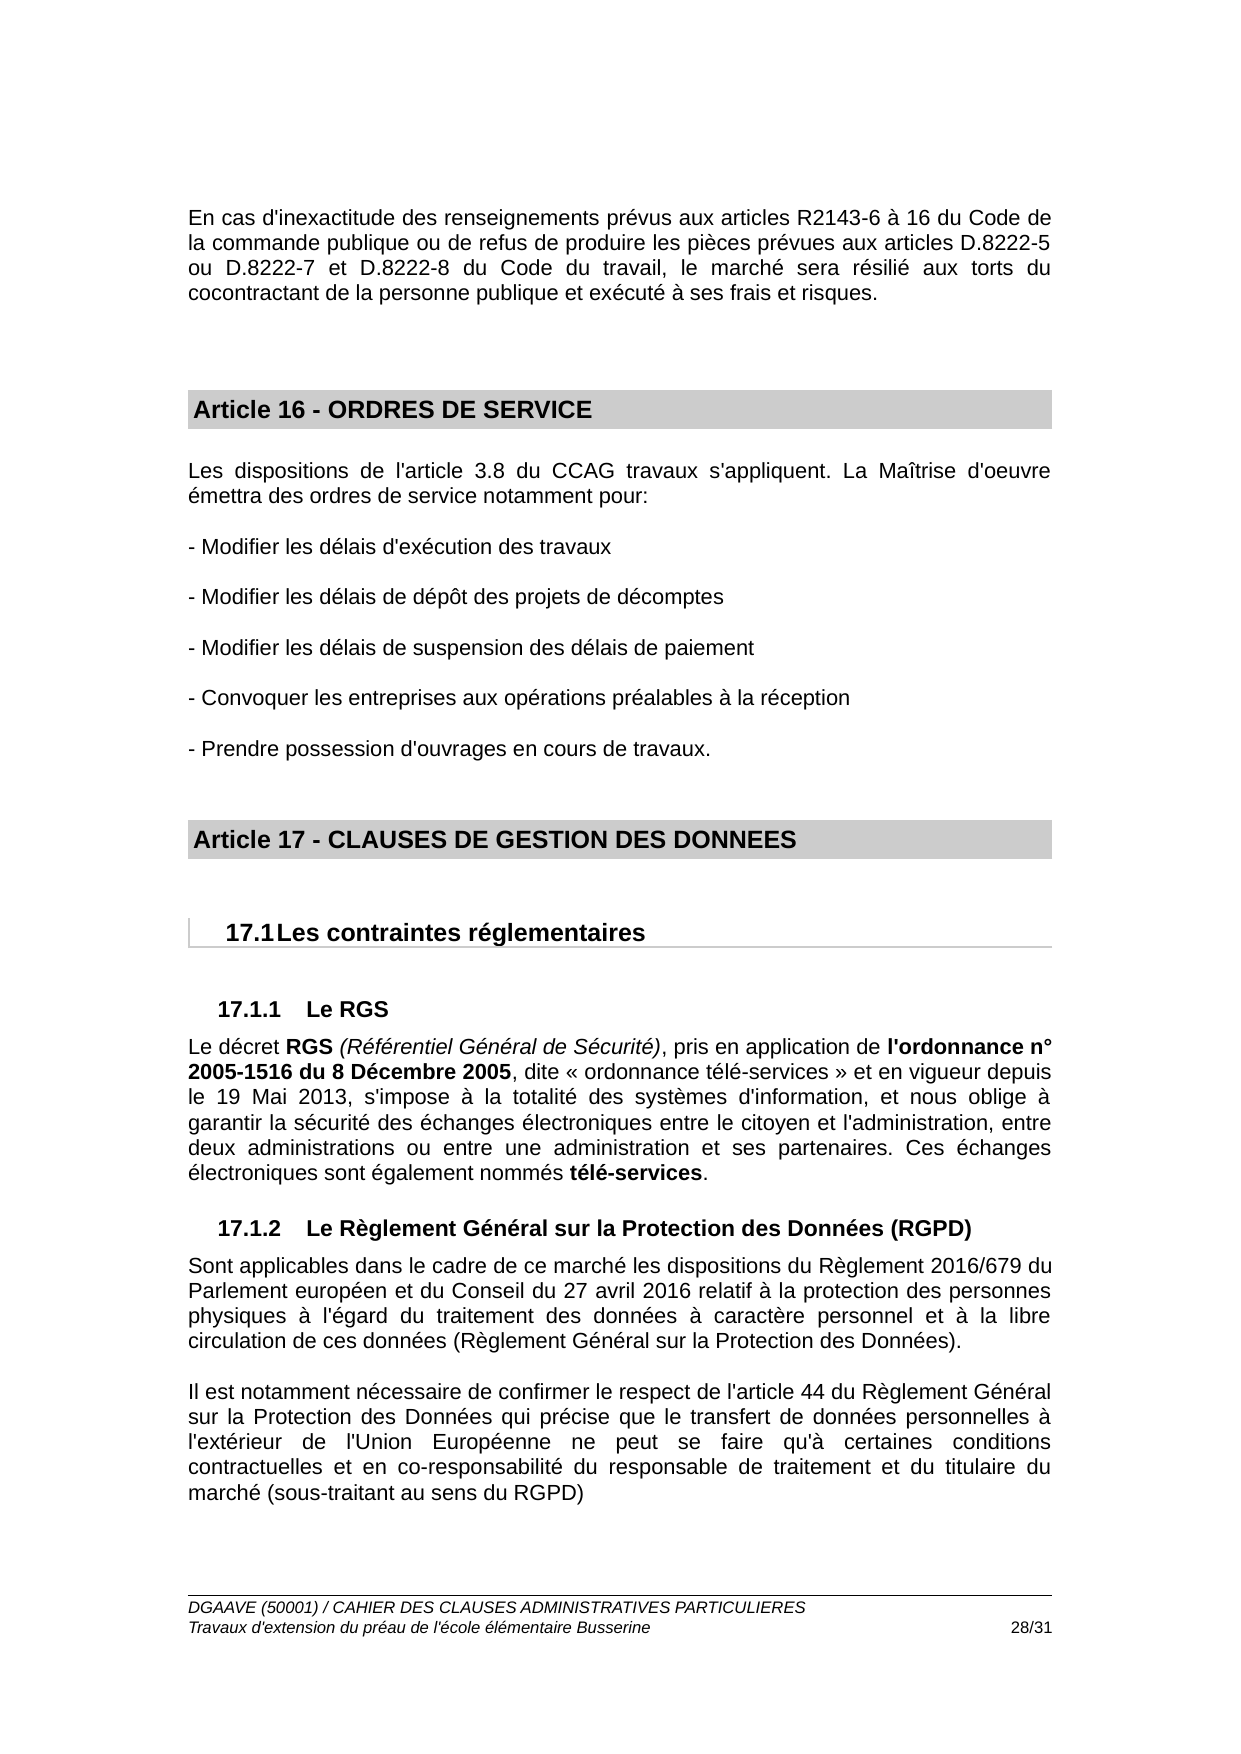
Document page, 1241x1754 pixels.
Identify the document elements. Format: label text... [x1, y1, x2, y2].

text - Modifier les délais d'exécution des travaux [188, 534, 1052, 559]
subtitle Les contraintes réglementaires [190, 918, 1052, 946]
text - Modifier les délais de dépôt des projets de décomptes [188, 584, 1052, 609]
subtitle CLAUSES DE GESTION DES DONNEES [190, 822, 1050, 857]
text - Convoquer les entreprises aux opérations préalables à la réception [188, 685, 1052, 710]
subtitle Le Règlement Général sur la Protection des Données (RGPD) [188, 1214, 1052, 1241]
subtitle ORDRES DE SERVICE [190, 392, 1050, 427]
text En cas d'inexactitude des renseignements prévus aux articles R2143-6 à 16 du Code de la commande publique ou de refus de produire les pièces prévues aux articles D.8222-5 ou D.8222-7 et D.8222-8 du Code du travail, le marché sera résilié aux torts du cocontractant de la personne publique et exécuté à ses frais et risques. [188, 204, 1052, 305]
text - Modifier les délais de suspension des délais de paiement [188, 634, 1052, 660]
text - Prendre possession d'ouvrages en cours de travaux. [188, 735, 1052, 761]
text Les dispositions de l'article 3.8 du CCAG travaux s'appliquent. La Maîtrise d'oeuvre émettra des ordres de service notamment pour: [188, 458, 1052, 508]
subtitle Le RGS [188, 996, 1052, 1022]
text Il est notamment nécessaire de confirmer le respect de l'article 44 du Règlement Général sur la Protection des Données qui précise que le transfert de données personnelles à l'extérieur de l'Union Européenne ne peut se faire qu'à certaines conditions contractuelles et en co-responsabilité du responsable de traitement et du titulaire du marché (sous-traitant au sens du RGPD) [188, 1379, 1052, 1505]
text Le décret RGS (Référentiel Général de Sécurité), pris en application de l'ordonnance n° 2005-1516 du 8 Décembre 2005, dite « ordonnance télé-services » et en vigueur depuis le 19 Mai 2013, s'impose à la totalité des systèmes d'information, et nous oblige à garantir la sécurité des échanges électroniques entre le citoyen et l'administration, entre deux administrations ou entre une administration et ses partenaires. Ces échanges électroniques sont également nommés télé-services. [188, 1034, 1052, 1185]
text Sont applicables dans le cadre de ce marché les dispositions du Règlement 2016/679 du Parlement européen et du Conseil du 27 avril 2016 relatif à la protection des personnes physiques à l'égard du traitement des données à caractère personnel et à la libre circulation de ces données (Règlement Général sur la Protection des Données). [188, 1253, 1052, 1353]
